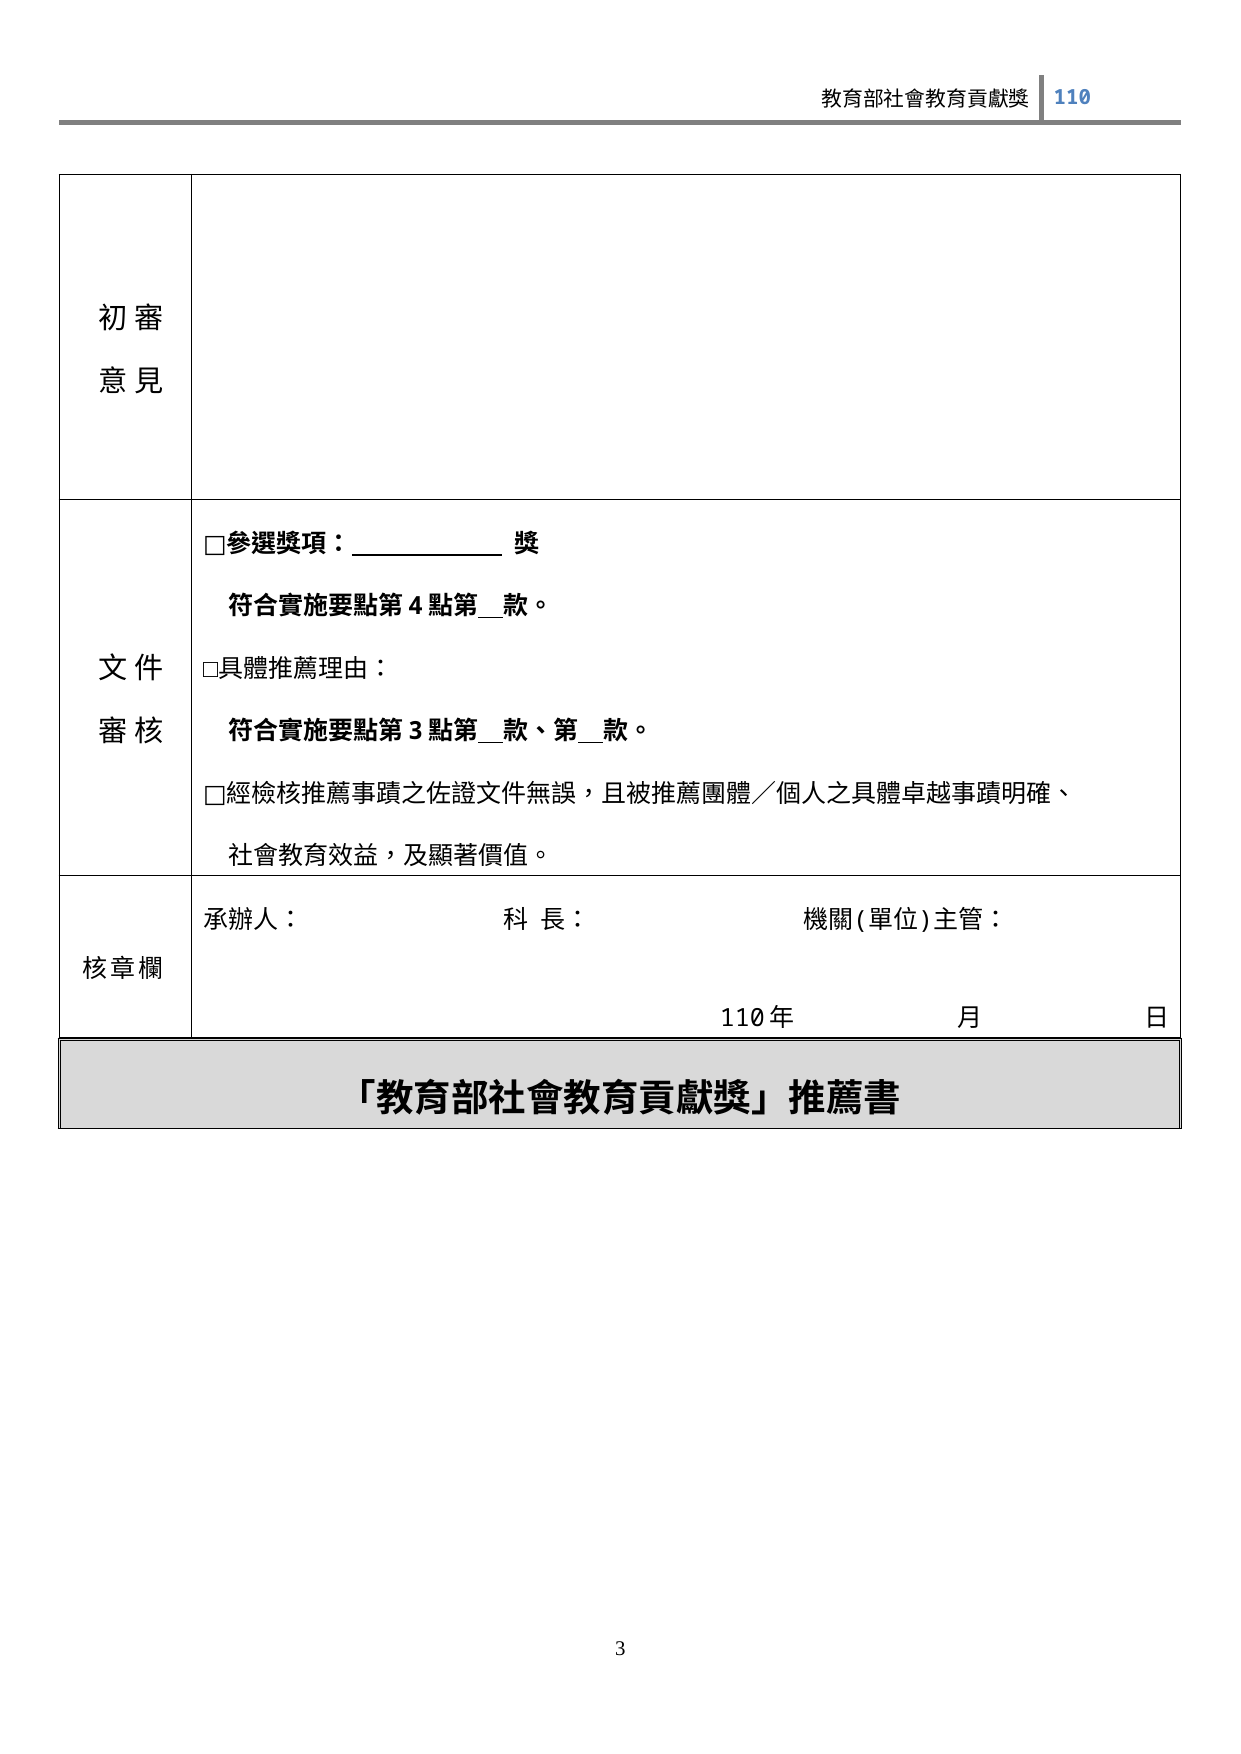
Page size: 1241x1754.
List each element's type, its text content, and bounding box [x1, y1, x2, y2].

table_cell □參選獎項： 獎 符合實施要點第4點第 款。 □具體推薦理由： 符合實施要點第3點第 款、第 款。 □經檢核推薦事蹟之佐證文件無誤，且被推薦團體／個人之具體卓越事蹟明確、 社會教育效益，及顯著價值。 [192, 500, 1180, 874]
table_cell 核章欄 [60, 876, 191, 1037]
table_header 「教育部社會教育貢獻獎」推薦書 [61, 1041, 1179, 1128]
table_cell 初審意見 [60, 175, 191, 498]
table_cell [192, 175, 1180, 498]
table_cell 文件審核 [60, 500, 191, 874]
table_cell 承辦人： 科長： 機關(單位)主管： 110年 月 日 [192, 876, 1180, 1037]
